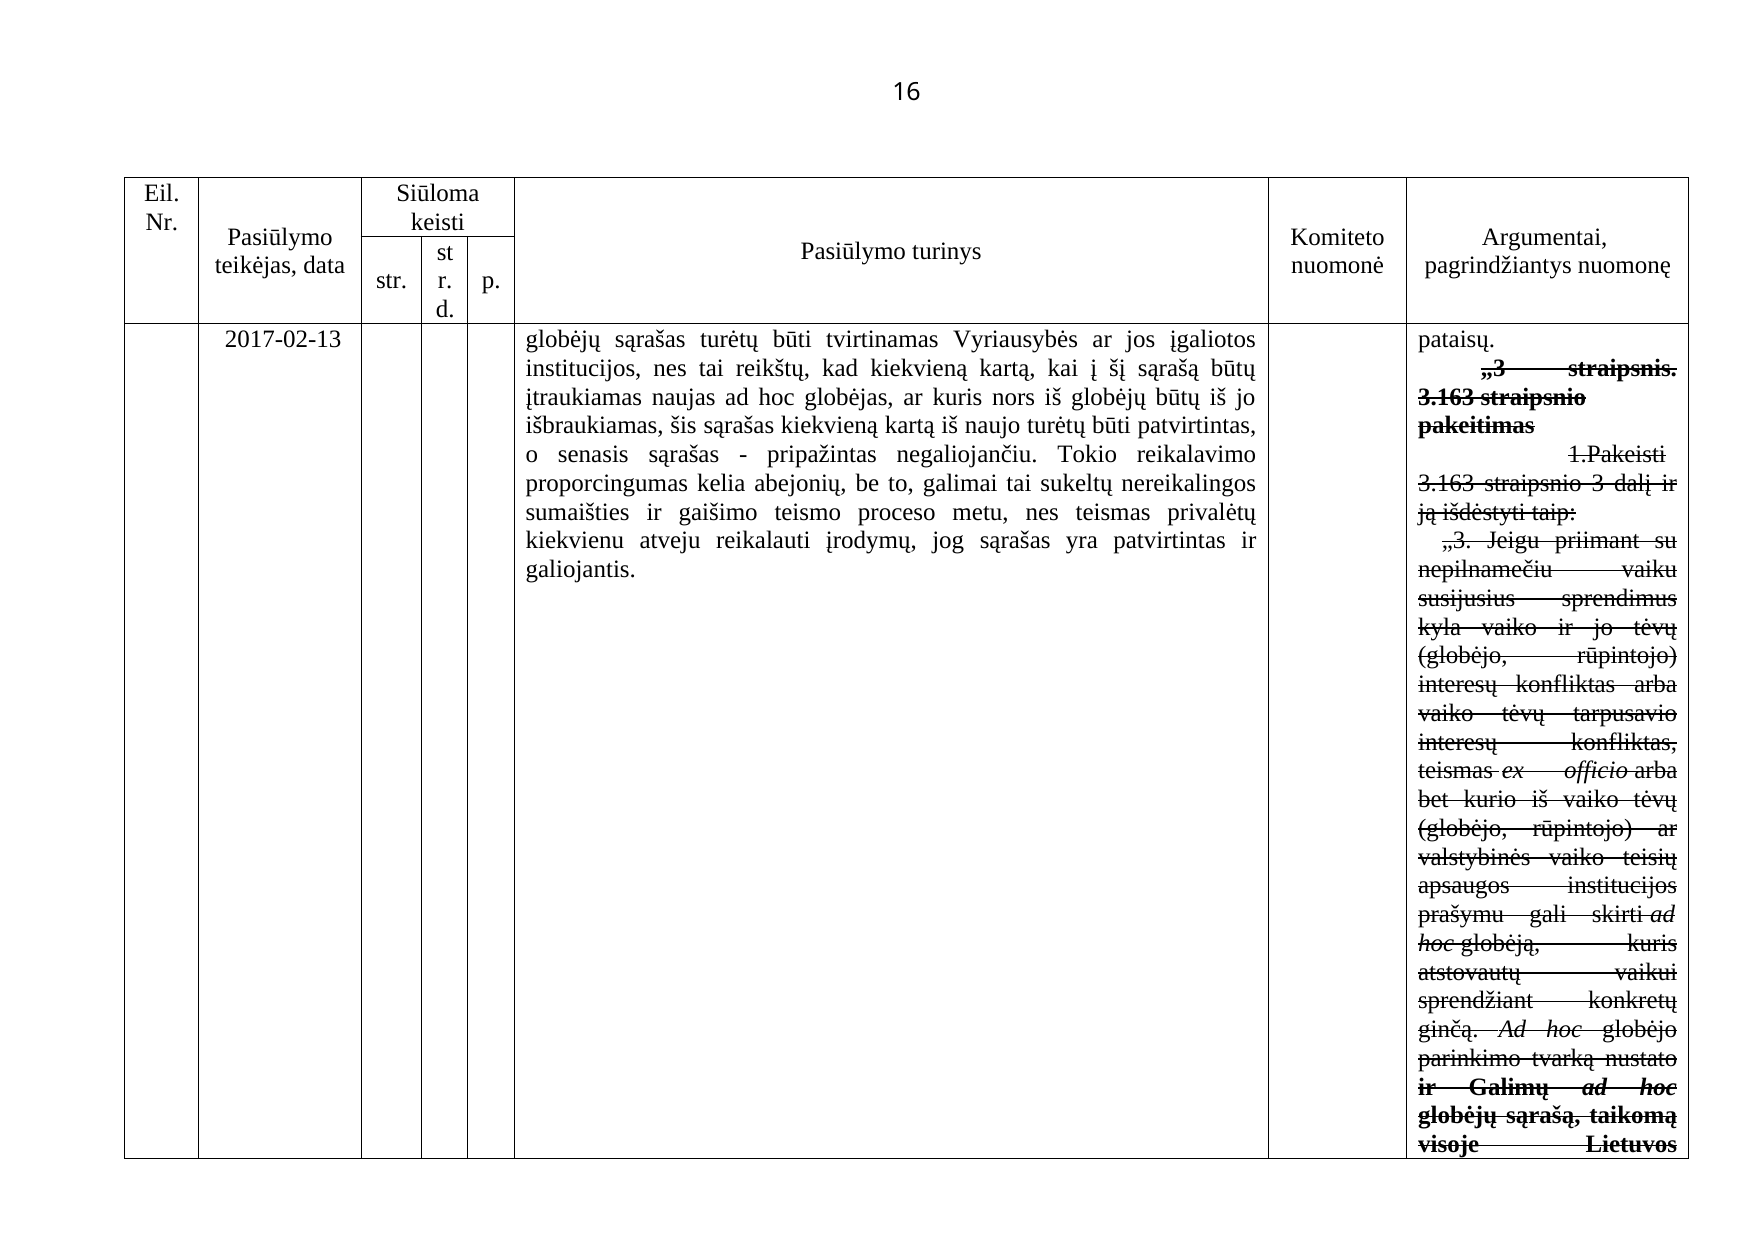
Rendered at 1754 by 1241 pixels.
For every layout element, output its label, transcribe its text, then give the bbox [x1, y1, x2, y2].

table_cell [362, 324, 421, 1158]
table_cell p. [468, 237, 514, 323]
table_header Pasiūlymo turinys [515, 178, 1268, 323]
table_cell [1269, 324, 1406, 1158]
table_header Argumentai, pagrindžiantys nuomonę [1407, 178, 1688, 323]
table_cell [468, 324, 514, 1158]
table_cell 2017-02-13 [199, 324, 361, 1158]
table_cell str. d. [422, 237, 467, 323]
table_cell [125, 324, 198, 1158]
table_header Pasiūlymo teikėjas, data [199, 178, 361, 323]
table_cell [422, 324, 467, 1158]
table_header Eil. Nr. [125, 178, 198, 323]
table_cell globėjų sąrašas turėtų būti tvirtinamas Vyriausybės ar jos įgaliotos institucijos, nes tai reikštų, kad kiekvieną kartą, kai į šį sąrašą būtų įtraukiamas naujas ad hoc globėjas, ar kuris nors iš globėjų būtų iš jo išbraukiamas, šis sąrašas kiekvieną kartą iš naujo turėtų būti patvirtintas, o senasis sąrašas - pripažintas negaliojančiu. Tokio reikalavimo proporcingumas kelia abejonių, be to, galimai tai sukeltų nereikalingos sumaišties ir gaišimo teismo proceso metu, nes teismas privalėtų kiekvienu atveju reikalauti įrodymų, jog sąrašas yra patvirtintas ir galiojantis. [515, 324, 1268, 1158]
table_cell pataisų. „3 straipsnis. 3.163 straipsnio pakeitimas 1.Pakeisti 3.163 straipsnio 3 dalį ir ją išdėstyti taip: „3. Jeigu priimant su nepilnamečiu vaiku susijusius sprendimus kyla vaiko ir jo tėvų (globėjo, rūpintojo) interesų konfliktas arba vaiko tėvų tarpusavio interesų konfliktas, teismas ex officio arba bet kurio iš vaiko tėvų (globėjo, rūpintojo) ar valstybinės vaiko teisių apsaugos institucijos prašymu gali skirti ad hoc globėją, kuris atstovautų vaikui sprendžiant konkretų ginčą. Ad hoc globėjo parinkimo tvarką nustato ir Galimų ad hoc globėjų sąrašą, taikomą visoje Lietuvos [1407, 324, 1688, 1158]
table_header Siūloma keisti [362, 178, 514, 236]
table_header Komiteto nuomonė [1269, 178, 1406, 323]
table_cell str. [362, 237, 421, 323]
